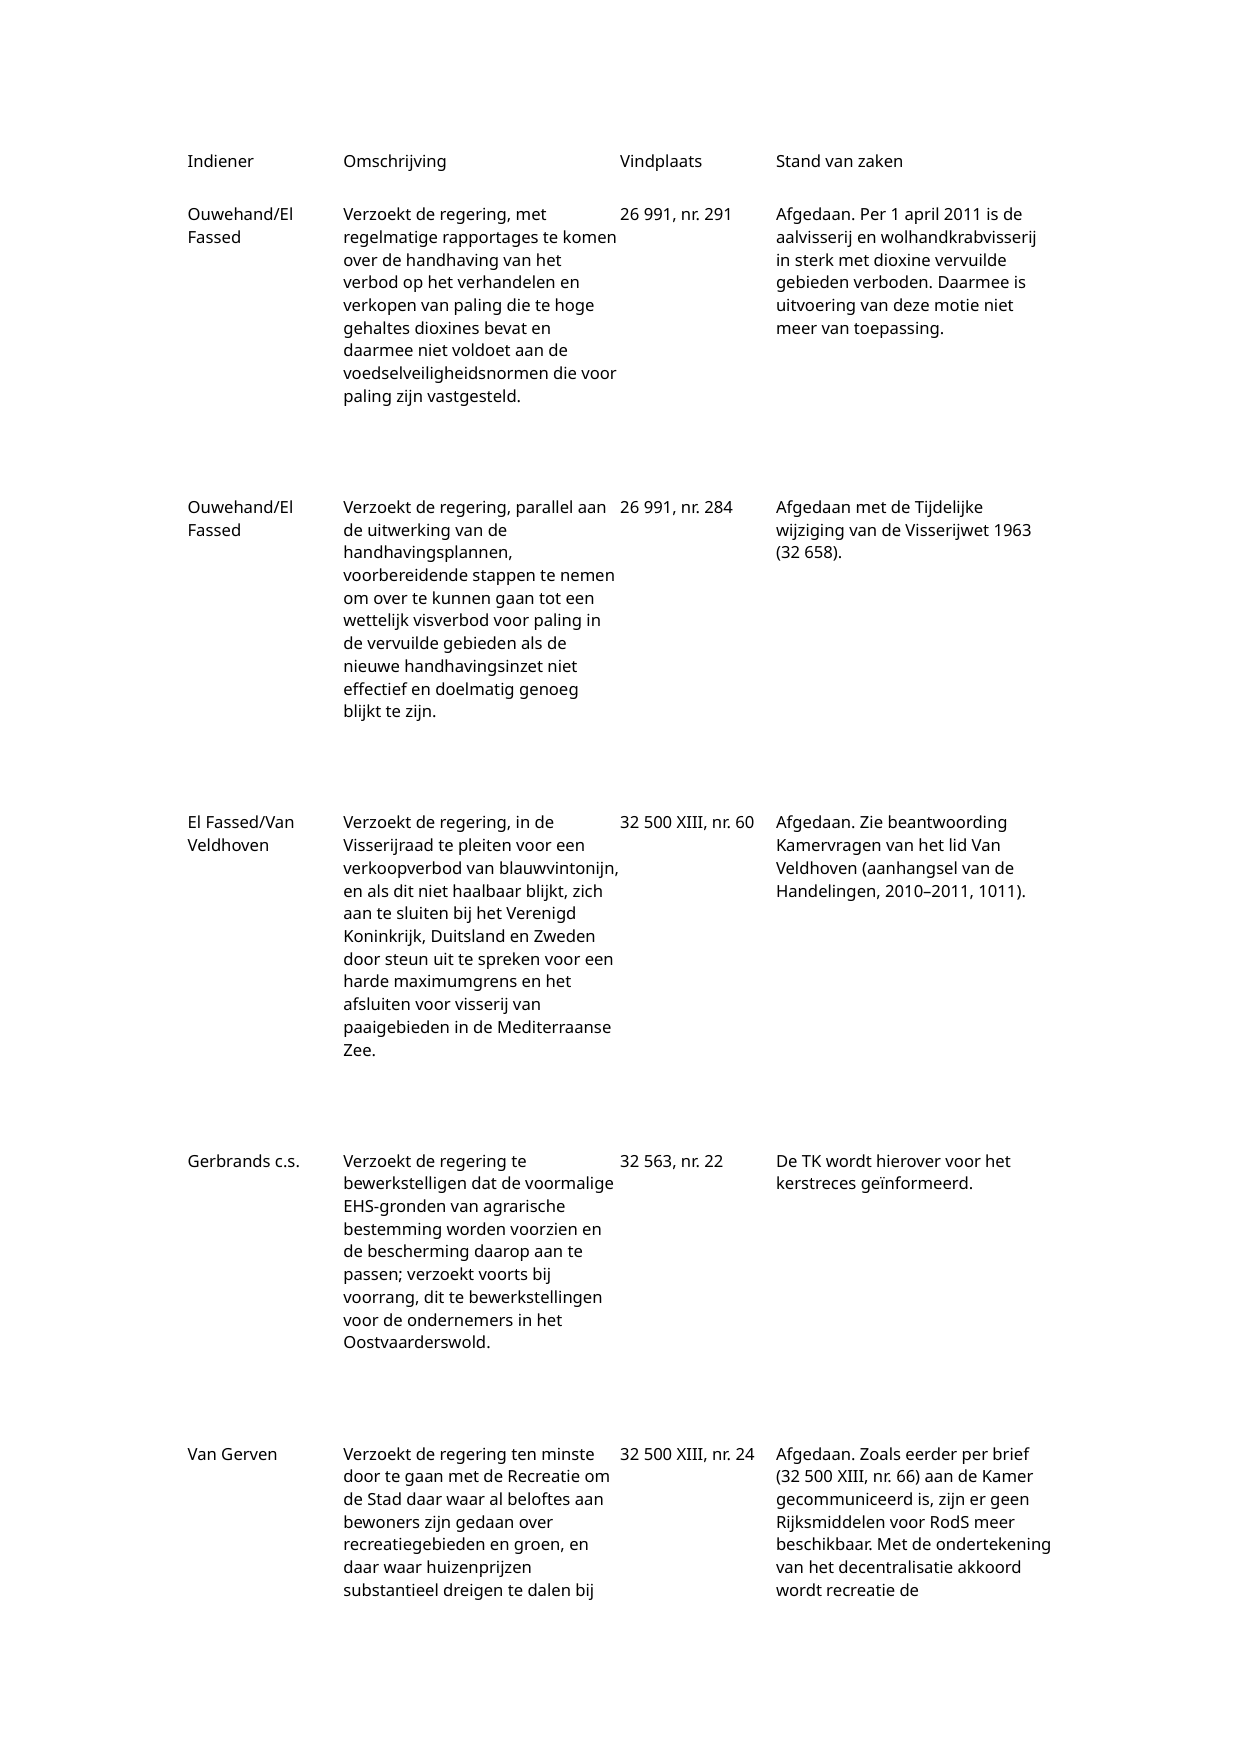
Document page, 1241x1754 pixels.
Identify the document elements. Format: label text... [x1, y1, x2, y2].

table_cell [776, 437, 1053, 496]
table_cell [776, 1384, 1053, 1442]
table_cell De TK wordt hierover voor het kerstreces geïnformeerd. [776, 1149, 1053, 1384]
table_cell Verzoekt de regering te bewerkstelligen dat de voormalige EHS-gronden van agrarische bestemming worden voorzien en de bescherming daarop aan te passen; verzoekt voorts bij voorrang, dit te bewerkstellingen voor de ondernemers in het Oostvaarderswold. [343, 1149, 620, 1384]
table_cell Ouwehand/El Fassed [188, 496, 343, 753]
table_cell Afgedaan met de Tijdelijke wijziging van de Visserijwet 1963 (32 658). [776, 496, 1053, 753]
table_header Omschrijving [343, 150, 620, 203]
table_cell Afgedaan. Per 1 april 2011 is de aalvisserij en wolhandkrabvisserij in sterk met dioxine vervuilde gebieden verboden. Daarmee is uitvoering van deze motie niet meer van toepassing. [776, 203, 1053, 437]
table_cell [343, 437, 620, 496]
table_cell [620, 1091, 776, 1149]
table_cell Ouwehand/El Fassed [188, 203, 343, 437]
table_cell Afgedaan. Zie beantwoording Kamervragen van het lid Van Veldhoven (aanhangsel van de Handelingen, 2010–2011, 1011). [776, 811, 1053, 1091]
table_cell [188, 1091, 343, 1149]
table_cell Verzoekt de regering, parallel aan de uitwerking van de handhavingsplannen, voorbereidende stappen te nemen om over te kunnen gaan tot een wettelijk visverbod voor paling in de vervuilde gebieden als de nieuwe handhavingsinzet niet effectief en doelmatig genoeg blijkt te zijn. [343, 496, 620, 753]
table_cell [343, 1384, 620, 1442]
table_header Stand van zaken [776, 150, 1053, 203]
table_cell [343, 1091, 620, 1149]
table_cell [188, 437, 343, 496]
table_cell [620, 753, 776, 811]
table_cell [620, 1384, 776, 1442]
table_cell [620, 437, 776, 496]
table_header Indiener [188, 150, 343, 203]
table_cell Gerbrands c.s. [188, 1149, 343, 1384]
table_cell [776, 1091, 1053, 1149]
table_cell Van Gerven [188, 1442, 343, 1601]
table_header Vindplaats [620, 150, 776, 203]
table_cell 32 563, nr. 22 [620, 1149, 776, 1384]
table_cell [188, 1384, 343, 1442]
table_cell El Fassed/Van Veldhoven [188, 811, 343, 1091]
table_cell [343, 753, 620, 811]
table_cell 32 500 XIII, nr. 24 [620, 1442, 776, 1601]
table_cell 32 500 XIII, nr. 60 [620, 811, 776, 1091]
table_cell 26 991, nr. 284 [620, 496, 776, 753]
table_cell 26 991, nr. 291 [620, 203, 776, 437]
table_cell Verzoekt de regering, in de Visserijraad te pleiten voor een verkoopverbod van blauwvintonijn, en als dit niet haalbaar blijkt, zich aan te sluiten bij het Verenigd Koninkrijk, Duitsland en Zweden door steun uit te spreken voor een harde maximumgrens en het afsluiten voor visserij van paaigebieden in de Mediterraanse Zee. [343, 811, 620, 1091]
table_cell [188, 753, 343, 811]
table_cell Verzoekt de regering, met regelmatige rapportages te komen over de handhaving van het verbod op het verhandelen en verkopen van paling die te hoge gehaltes dioxines bevat en daarmee niet voldoet aan de voedselveiligheidsnormen die voor paling zijn vastgesteld. [343, 203, 620, 437]
table_cell Afgedaan. Zoals eerder per brief (32 500 XIII, nr. 66) aan de Kamer gecommuniceerd is, zijn er geen Rijksmiddelen voor RodS meer beschikbaar. Met de ondertekening van het decentralisatie akkoord wordt recreatie de [776, 1442, 1053, 1601]
table_cell Verzoekt de regering ten minste door te gaan met de Recreatie om de Stad daar waar al beloftes aan bewoners zijn gedaan over recreatiegebieden en groen, en daar waar huizenprijzen substantieel dreigen te dalen bij [343, 1442, 620, 1601]
table_cell [776, 753, 1053, 811]
